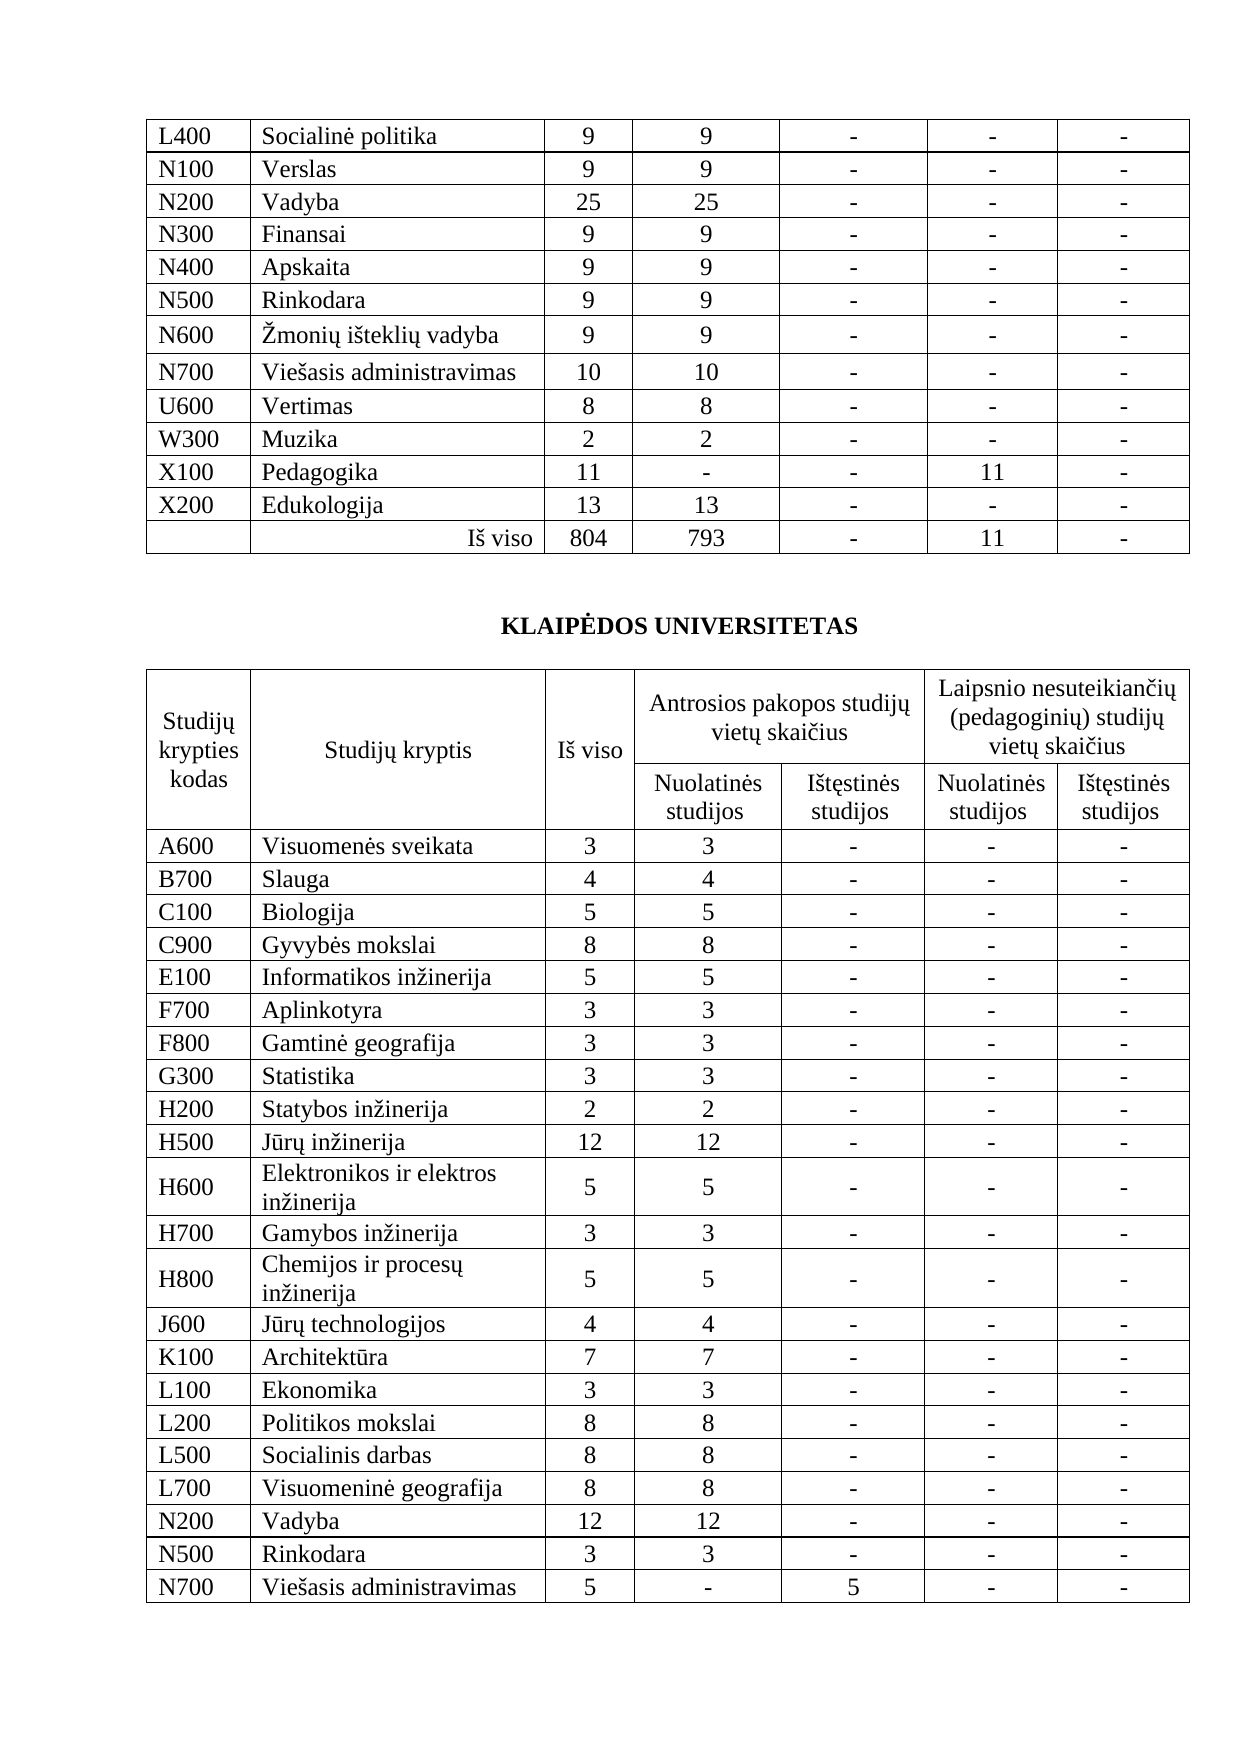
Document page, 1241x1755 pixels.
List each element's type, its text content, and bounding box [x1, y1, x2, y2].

table_cell 11 [928, 456, 1057, 487]
table_cell 9 [633, 153, 779, 184]
table_cell - [1058, 1027, 1189, 1058]
table_cell - [782, 1027, 924, 1058]
table_cell - [782, 1249, 924, 1307]
table_cell N500 [147, 284, 250, 315]
table_cell - [782, 1406, 924, 1438]
table_cell N700 [147, 354, 250, 389]
table_cell - [782, 895, 924, 927]
table_cell C900 [147, 928, 250, 960]
table_cell L500 [147, 1439, 250, 1471]
table_cell - [928, 354, 1057, 389]
table_cell Informatikos inžinerija [251, 961, 545, 993]
table_cell - [1058, 1341, 1189, 1372]
table_cell A600 [147, 830, 250, 862]
table_cell 10 [633, 354, 779, 389]
table_cell 9 [545, 153, 632, 184]
table_cell Žmonių išteklių vadyba [251, 316, 544, 353]
table_cell Gamybos inžinerija [251, 1216, 545, 1248]
table_cell Gyvybės mokslai [251, 928, 545, 960]
table_cell 3 [635, 1538, 781, 1569]
table_cell - [780, 521, 927, 553]
table_cell 4 [546, 863, 634, 894]
table_cell - [1058, 1216, 1189, 1248]
table_cell 8 [545, 390, 632, 422]
table_cell - [928, 218, 1057, 250]
table_cell B700 [147, 863, 250, 894]
table_cell 3 [546, 1374, 634, 1405]
table_cell - [1058, 153, 1189, 184]
table_cell - [1058, 185, 1189, 217]
table_cell - [928, 185, 1057, 217]
table_cell H800 [147, 1249, 250, 1307]
table_cell 8 [635, 1472, 781, 1504]
table_header Studijų kryptis [251, 670, 545, 829]
table_cell 9 [545, 120, 632, 151]
table_cell Vertimas [251, 390, 544, 422]
table_cell X200 [147, 488, 250, 520]
table_cell 3 [635, 1374, 781, 1405]
table_cell - [782, 994, 924, 1026]
table_cell - [782, 1158, 924, 1215]
table_cell - [1058, 456, 1189, 487]
table_cell N600 [147, 316, 250, 353]
table_cell - [925, 1472, 1057, 1504]
table_cell - [780, 284, 927, 315]
table_cell - [1058, 1374, 1189, 1405]
table_cell Visuomeninė geografija [251, 1472, 545, 1504]
table_cell - [782, 1308, 924, 1339]
table_cell 5 [635, 1158, 781, 1215]
table_cell - [780, 354, 927, 389]
table_cell 8 [546, 1472, 634, 1504]
table_cell - [635, 1570, 781, 1602]
table_cell - [782, 1125, 924, 1157]
table_cell 8 [546, 928, 634, 960]
table_cell Finansai [251, 218, 544, 250]
table_cell 3 [546, 830, 634, 862]
table_cell - [925, 928, 1057, 960]
table_cell Socialinė politika [251, 120, 544, 151]
table_cell 9 [633, 218, 779, 250]
table_cell 4 [635, 1308, 781, 1339]
table_cell - [780, 456, 927, 487]
table_cell F800 [147, 1027, 250, 1058]
table_cell 7 [635, 1341, 781, 1372]
table_cell H700 [147, 1216, 250, 1248]
table_cell - [1058, 354, 1189, 389]
table_cell - [1058, 1125, 1189, 1157]
table_cell - [925, 895, 1057, 927]
table_cell - [782, 1472, 924, 1504]
table_cell - [1058, 863, 1189, 894]
table_cell Politikos mokslai [251, 1406, 545, 1438]
table_cell - [782, 1538, 924, 1569]
table_cell Vadyba [251, 1505, 545, 1536]
table_cell 25 [633, 185, 779, 217]
table_cell - [1058, 895, 1189, 927]
table_cell Jūrų inžinerija [251, 1125, 545, 1157]
table_cell - [782, 1505, 924, 1536]
table_cell Aplinkotyra [251, 994, 545, 1026]
table_cell - [782, 1439, 924, 1471]
table_cell - [925, 961, 1057, 993]
table_cell N200 [147, 185, 250, 217]
table_cell - [928, 284, 1057, 315]
table_cell Viešasis administravimas [251, 354, 544, 389]
table_cell Rinkodara [251, 284, 544, 315]
table_cell 5 [635, 961, 781, 993]
table_cell N200 [147, 1505, 250, 1536]
table_cell - [928, 488, 1057, 520]
table_cell - [925, 830, 1057, 862]
table_cell 25 [545, 185, 632, 217]
table_cell 2 [633, 423, 779, 454]
table_cell - [633, 456, 779, 487]
table_cell - [925, 1439, 1057, 1471]
table_cell - [925, 1092, 1057, 1124]
table_cell 3 [546, 994, 634, 1026]
table_cell - [928, 251, 1057, 283]
table_cell - [782, 1374, 924, 1405]
table_cell H600 [147, 1158, 250, 1215]
table_cell 8 [635, 1439, 781, 1471]
table_cell - [780, 316, 927, 353]
table_cell C100 [147, 895, 250, 927]
table_cell 10 [545, 354, 632, 389]
table_cell - [1058, 1308, 1189, 1339]
table_header Antrosios pakopos studijų vietų skaičius [635, 670, 924, 763]
table_cell Visuomenės sveikata [251, 830, 545, 862]
table_cell 4 [635, 863, 781, 894]
table_cell Vadyba [251, 185, 544, 217]
table_cell L400 [147, 120, 250, 151]
table_cell 804 [545, 521, 632, 553]
table_cell - [1058, 521, 1189, 553]
table_cell 12 [546, 1505, 634, 1536]
table_cell X100 [147, 456, 250, 487]
table_cell 9 [545, 284, 632, 315]
table_cell 12 [546, 1125, 634, 1157]
table_cell - [1058, 120, 1189, 151]
table_cell W300 [147, 423, 250, 454]
table_cell 4 [546, 1308, 634, 1339]
table_cell - [925, 1505, 1057, 1536]
table_cell [147, 521, 250, 553]
table_cell 8 [546, 1439, 634, 1471]
table_cell 12 [635, 1125, 781, 1157]
table_cell - [1058, 284, 1189, 315]
table_cell - [925, 1538, 1057, 1569]
table_cell L700 [147, 1472, 250, 1504]
table_cell K100 [147, 1341, 250, 1372]
table_cell - [780, 218, 927, 250]
table_cell - [925, 1125, 1057, 1157]
table_cell - [1058, 390, 1189, 422]
table_cell E100 [147, 961, 250, 993]
table_cell Muzika [251, 423, 544, 454]
table_cell 9 [545, 218, 632, 250]
table_cell 5 [635, 1249, 781, 1307]
table_cell - [1058, 1538, 1189, 1569]
table_cell - [928, 390, 1057, 422]
table_cell 11 [545, 456, 632, 487]
table_cell Socialinis darbas [251, 1439, 545, 1471]
table_cell U600 [147, 390, 250, 422]
table_cell 12 [635, 1505, 781, 1536]
table_cell - [1058, 316, 1189, 353]
table_cell - [925, 1374, 1057, 1405]
table_cell Elektronikos ir elektros inžinerija [251, 1158, 545, 1215]
table_cell - [925, 1027, 1057, 1058]
table_cell N500 [147, 1538, 250, 1569]
table_cell - [780, 390, 927, 422]
text KLAIPĖDOS UNIVERSITETAS [177, 611, 1182, 640]
table_cell - [1058, 1406, 1189, 1438]
table_cell - [1058, 218, 1189, 250]
table_cell 9 [633, 284, 779, 315]
table_cell Nuolatinės studijos [925, 764, 1057, 829]
table_cell Edukologija [251, 488, 544, 520]
table_cell - [925, 1060, 1057, 1091]
table_cell - [928, 423, 1057, 454]
table_cell 9 [633, 316, 779, 353]
table_cell 8 [546, 1406, 634, 1438]
table_cell 9 [545, 251, 632, 283]
table_cell 7 [546, 1341, 634, 1372]
table_cell Apskaita [251, 251, 544, 283]
table_cell 5 [546, 1249, 634, 1307]
table_cell - [782, 1060, 924, 1091]
table_cell - [1058, 423, 1189, 454]
table_cell N700 [147, 1570, 250, 1602]
table_cell - [1058, 488, 1189, 520]
table_cell - [780, 423, 927, 454]
table_cell - [780, 120, 927, 151]
table_cell 8 [635, 928, 781, 960]
table_cell Ištęstinės studijos [1058, 764, 1189, 829]
table_cell 3 [546, 1538, 634, 1569]
table_cell - [928, 120, 1057, 151]
table_cell Biologija [251, 895, 545, 927]
table_cell J600 [147, 1308, 250, 1339]
table_cell Chemijos ir procesų inžinerija [251, 1249, 545, 1307]
table_cell G300 [147, 1060, 250, 1091]
table_cell Nuolatinės studijos [635, 764, 781, 829]
table_cell N300 [147, 218, 250, 250]
table_cell H500 [147, 1125, 250, 1157]
table_cell 2 [635, 1092, 781, 1124]
table_cell - [780, 488, 927, 520]
table_cell Ištęstinės studijos [782, 764, 924, 829]
table_cell 3 [546, 1060, 634, 1091]
table_cell - [925, 1308, 1057, 1339]
table_cell 5 [546, 895, 634, 927]
table_cell F700 [147, 994, 250, 1026]
table_cell L200 [147, 1406, 250, 1438]
table_cell Viešasis administravimas [251, 1570, 545, 1602]
table_cell - [925, 1216, 1057, 1248]
table_cell - [1058, 1249, 1189, 1307]
table_cell 5 [546, 1570, 634, 1602]
table_cell - [782, 1092, 924, 1124]
table_cell - [782, 830, 924, 862]
table_cell - [1058, 251, 1189, 283]
table_cell - [1058, 994, 1189, 1026]
table_cell 5 [546, 1158, 634, 1215]
table_cell - [925, 1158, 1057, 1215]
table_cell - [782, 1216, 924, 1248]
table_cell - [1058, 1505, 1189, 1536]
table_cell Jūrų technologijos [251, 1308, 545, 1339]
table_cell H200 [147, 1092, 250, 1124]
table_cell 9 [633, 251, 779, 283]
table_cell 5 [635, 895, 781, 927]
table_cell 5 [782, 1570, 924, 1602]
table_cell Ekonomika [251, 1374, 545, 1405]
table_cell 13 [545, 488, 632, 520]
table_cell - [925, 1406, 1057, 1438]
table_cell - [780, 251, 927, 283]
table_cell - [782, 961, 924, 993]
table_cell 3 [635, 1060, 781, 1091]
table_cell 3 [635, 830, 781, 862]
table_cell 3 [635, 1216, 781, 1248]
table_cell 9 [633, 120, 779, 151]
table_cell - [928, 316, 1057, 353]
table_cell 3 [546, 1027, 634, 1058]
table_cell 13 [633, 488, 779, 520]
table_header Studijų krypties kodas [147, 670, 250, 829]
table_header Laipsnio nesuteikiančių (pedagoginių) studijų vietų skaičius [925, 670, 1189, 763]
table_cell Slauga [251, 863, 545, 894]
table_header Iš viso [546, 670, 634, 829]
table_cell Statybos inžinerija [251, 1092, 545, 1124]
table_cell 3 [546, 1216, 634, 1248]
table_cell - [782, 863, 924, 894]
table_cell - [925, 1341, 1057, 1372]
table_cell 5 [546, 961, 634, 993]
table_cell 3 [635, 994, 781, 1026]
table_cell 2 [546, 1092, 634, 1124]
table_cell - [782, 928, 924, 960]
table_cell - [1058, 1092, 1189, 1124]
table_cell N100 [147, 153, 250, 184]
table_cell 9 [545, 316, 632, 353]
table_cell - [1058, 1060, 1189, 1091]
table_cell L100 [147, 1374, 250, 1405]
table_cell - [782, 1341, 924, 1372]
table_cell - [1058, 928, 1189, 960]
table_cell - [925, 994, 1057, 1026]
table_cell - [1058, 1439, 1189, 1471]
table_cell Pedagogika [251, 456, 544, 487]
table_cell N400 [147, 251, 250, 283]
table_cell Architektūra [251, 1341, 545, 1372]
table_cell Statistika [251, 1060, 545, 1091]
table_cell - [780, 185, 927, 217]
table_cell - [1058, 1158, 1189, 1215]
table_cell Iš viso [251, 521, 544, 553]
table_cell - [1058, 830, 1189, 862]
table_cell 793 [633, 521, 779, 553]
table_cell 3 [635, 1027, 781, 1058]
table_cell - [1058, 1472, 1189, 1504]
table_cell Rinkodara [251, 1538, 545, 1569]
table_cell 8 [633, 390, 779, 422]
table_cell - [928, 153, 1057, 184]
table_cell - [925, 1570, 1057, 1602]
table_cell - [1058, 1570, 1189, 1602]
table_cell 11 [928, 521, 1057, 553]
table_cell - [925, 863, 1057, 894]
table_cell Verslas [251, 153, 544, 184]
table_cell - [1058, 961, 1189, 993]
table_cell 8 [635, 1406, 781, 1438]
table_cell Gamtinė geografija [251, 1027, 545, 1058]
table_cell 2 [545, 423, 632, 454]
table_cell - [925, 1249, 1057, 1307]
table_cell - [780, 153, 927, 184]
